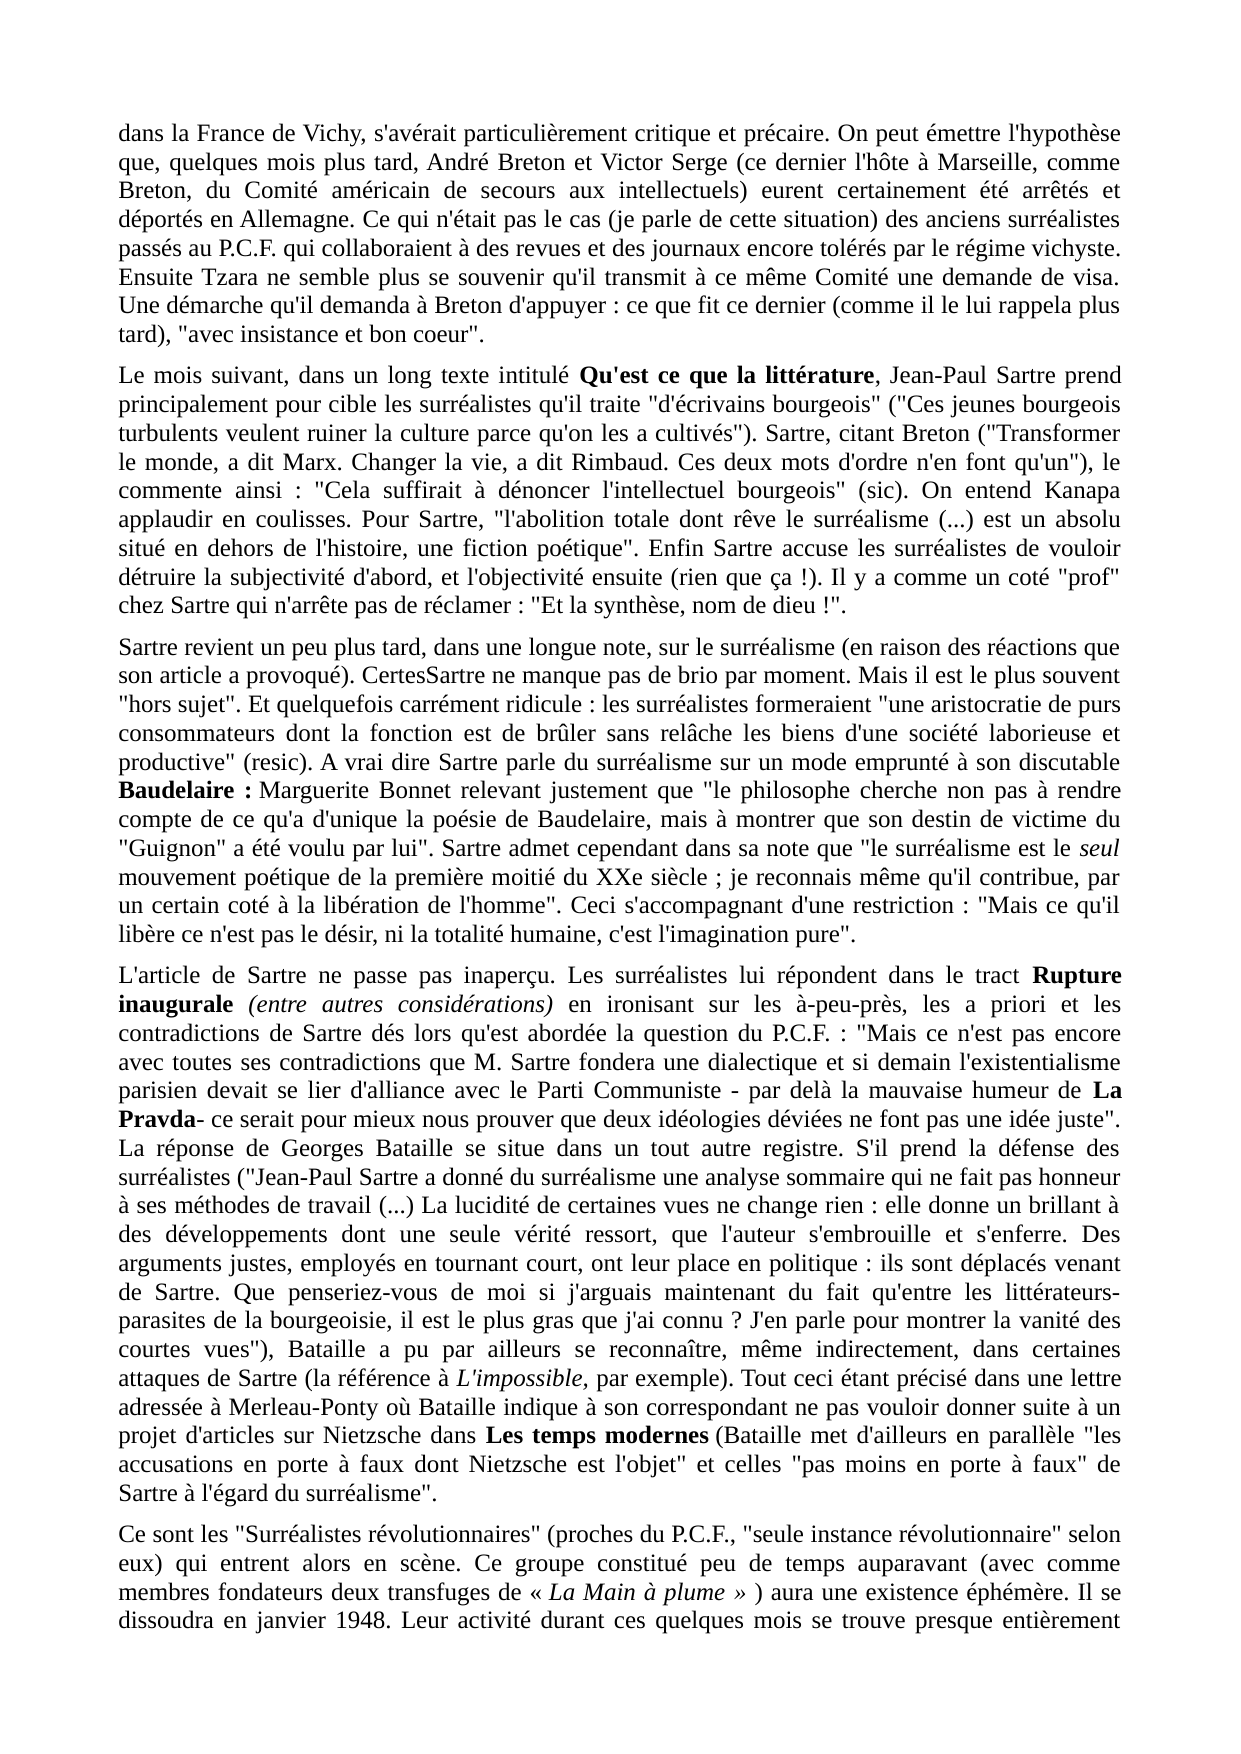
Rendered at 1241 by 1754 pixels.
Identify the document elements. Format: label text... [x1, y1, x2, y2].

text Ce sont les "Surréalistes révolutionnaires" (proches du P.C.F., "seule instance révolutionnaire" selon eux) qui entrent alors en scène. Ce groupe constitué peu de temps auparavant (avec comme membres fondateurs deux transfuges de « La Main à plume » ) aura une existence éphémère. Il se dissoudra en janvier 1948. Leur activité durant ces quelques mois se trouve presque entièrement [118, 1519, 1122, 1634]
text L'article de Sartre ne passe pas inaperçu. Les surréalistes lui répondent dans le tract Rupture inaugurale (entre autres considérations) en ironisant sur les à-peu-près, les a priori et les contradictions de Sartre dés lors qu'est abordée la question du P.C.F. : "Mais ce n'est pas encore avec toutes ses contradictions que M. Sartre fondera une dialectique et si demain l'existentialisme parisien devait se lier d'alliance avec le Parti Communiste - par delà la mauvaise humeur de La Pravda- ce serait pour mieux nous prouver que deux idéologies déviées ne font pas une idée juste". La réponse de Georges Bataille se situe dans un tout autre registre. S'il prend la défense des surréalistes ("Jean-Paul Sartre a donné du surréalisme une analyse sommaire qui ne fait pas honneur à ses méthodes de travail (...) La lucidité de certaines vues ne change rien : elle donne un brillant à des développements dont une seule vérité ressort, que l'auteur s'embrouille et s'enferre. Des arguments justes, employés en tournant court, ont leur place en politique : ils sont déplacés venant de Sartre. Que penseriez-vous de moi si j'arguais maintenant du fait qu'entre les littérateurs-parasites de la bourgeoisie, il est le plus gras que j'ai connu ? J'en parle pour montrer la vanité des courtes vues"), Bataille a pu par ailleurs se reconnaître, même indirectement, dans certaines attaques de Sartre (la référence à L'impossible, par exemple). Tout ceci étant précisé dans une lettre adressée à Merleau-Ponty où Bataille indique à son correspondant ne pas vouloir donner suite à un projet d'articles sur Nietzsche dans Les temps modernes (Bataille met d'ailleurs en parallèle "les accusations en porte à faux dont Nietzsche est l'objet" et celles "pas moins en porte à faux" de Sartre à l'égard du surréalisme". [118, 961, 1122, 1507]
text dans la France de Vichy, s'avérait particulièrement critique et précaire. On peut émettre l'hypothèse que, quelques mois plus tard, André Breton et Victor Serge (ce dernier l'hôte à Marseille, comme Breton, du Comité américain de secours aux intellectuels) eurent certainement été arrêtés et déportés en Allemagne. Ce qui n'était pas le cas (je parle de cette situation) des anciens surréalistes passés au P.C.F. qui collaboraient à des revues et des journaux encore tolérés par le régime vichyste. Ensuite Tzara ne semble plus se souvenir qu'il transmit à ce même Comité une demande de visa. Une démarche qu'il demanda à Breton d'appuyer : ce que fit ce dernier (comme il le lui rappela plus tard), "avec insistance et bon coeur". [118, 118, 1122, 348]
text Sartre revient un peu plus tard, dans une longue note, sur le surréalisme (en raison des réactions que son article a provoqué). CertesSartre ne manque pas de brio par moment. Mais il est le plus souvent "hors sujet". Et quelquefois carrément ridicule : les surréalistes formeraient "une aristocratie de purs consommateurs dont la fonction est de brûler sans relâche les biens d'une société laborieuse et productive" (resic). A vrai dire Sartre parle du surréalisme sur un mode emprunté à son discutable Baudelaire : Marguerite Bonnet relevant justement que "le philosophe cherche non pas à rendre compte de ce qu'a d'unique la poésie de Baudelaire, mais à montrer que son destin de victime du "Guignon" a été voulu par lui". Sartre admet cependant dans sa note que "le surréalisme est le seul mouvement poétique de la première moitié du XXe siècle ; je reconnais même qu'il contribue, par un certain coté à la libération de l'homme". Ceci s'accompagnant d'une restriction : "Mais ce qu'il libère ce n'est pas le désir, ni la totalité humaine, c'est l'imagination pure". [118, 632, 1122, 948]
text Le mois suivant, dans un long texte intitulé Qu'est ce que la littérature, Jean-Paul Sartre prend principalement pour cible les surréalistes qu'il traite "d'écrivains bourgeois" ("Ces jeunes bourgeois turbulents veulent ruiner la culture parce qu'on les a cultivés"). Sartre, citant Breton ("Transformer le monde, a dit Marx. Changer la vie, a dit Rimbaud. Ces deux mots d'ordre n'en font qu'un"), le commente ainsi : "Cela suffirait à dénoncer l'intellectuel bourgeois" (sic). On entend Kanapa applaudir en coulisses. Pour Sartre, "l'abolition totale dont rêve le surréalisme (...) est un absolu situé en dehors de l'histoire, une fiction poétique". Enfin Sartre accuse les surréalistes de vouloir détruire la subjectivité d'abord, et l'objectivité ensuite (rien que ça !). Il y a comme un coté "prof" chez Sartre qui n'arrête pas de réclamer : "Et la synthèse, nom de dieu !". [118, 361, 1122, 619]
